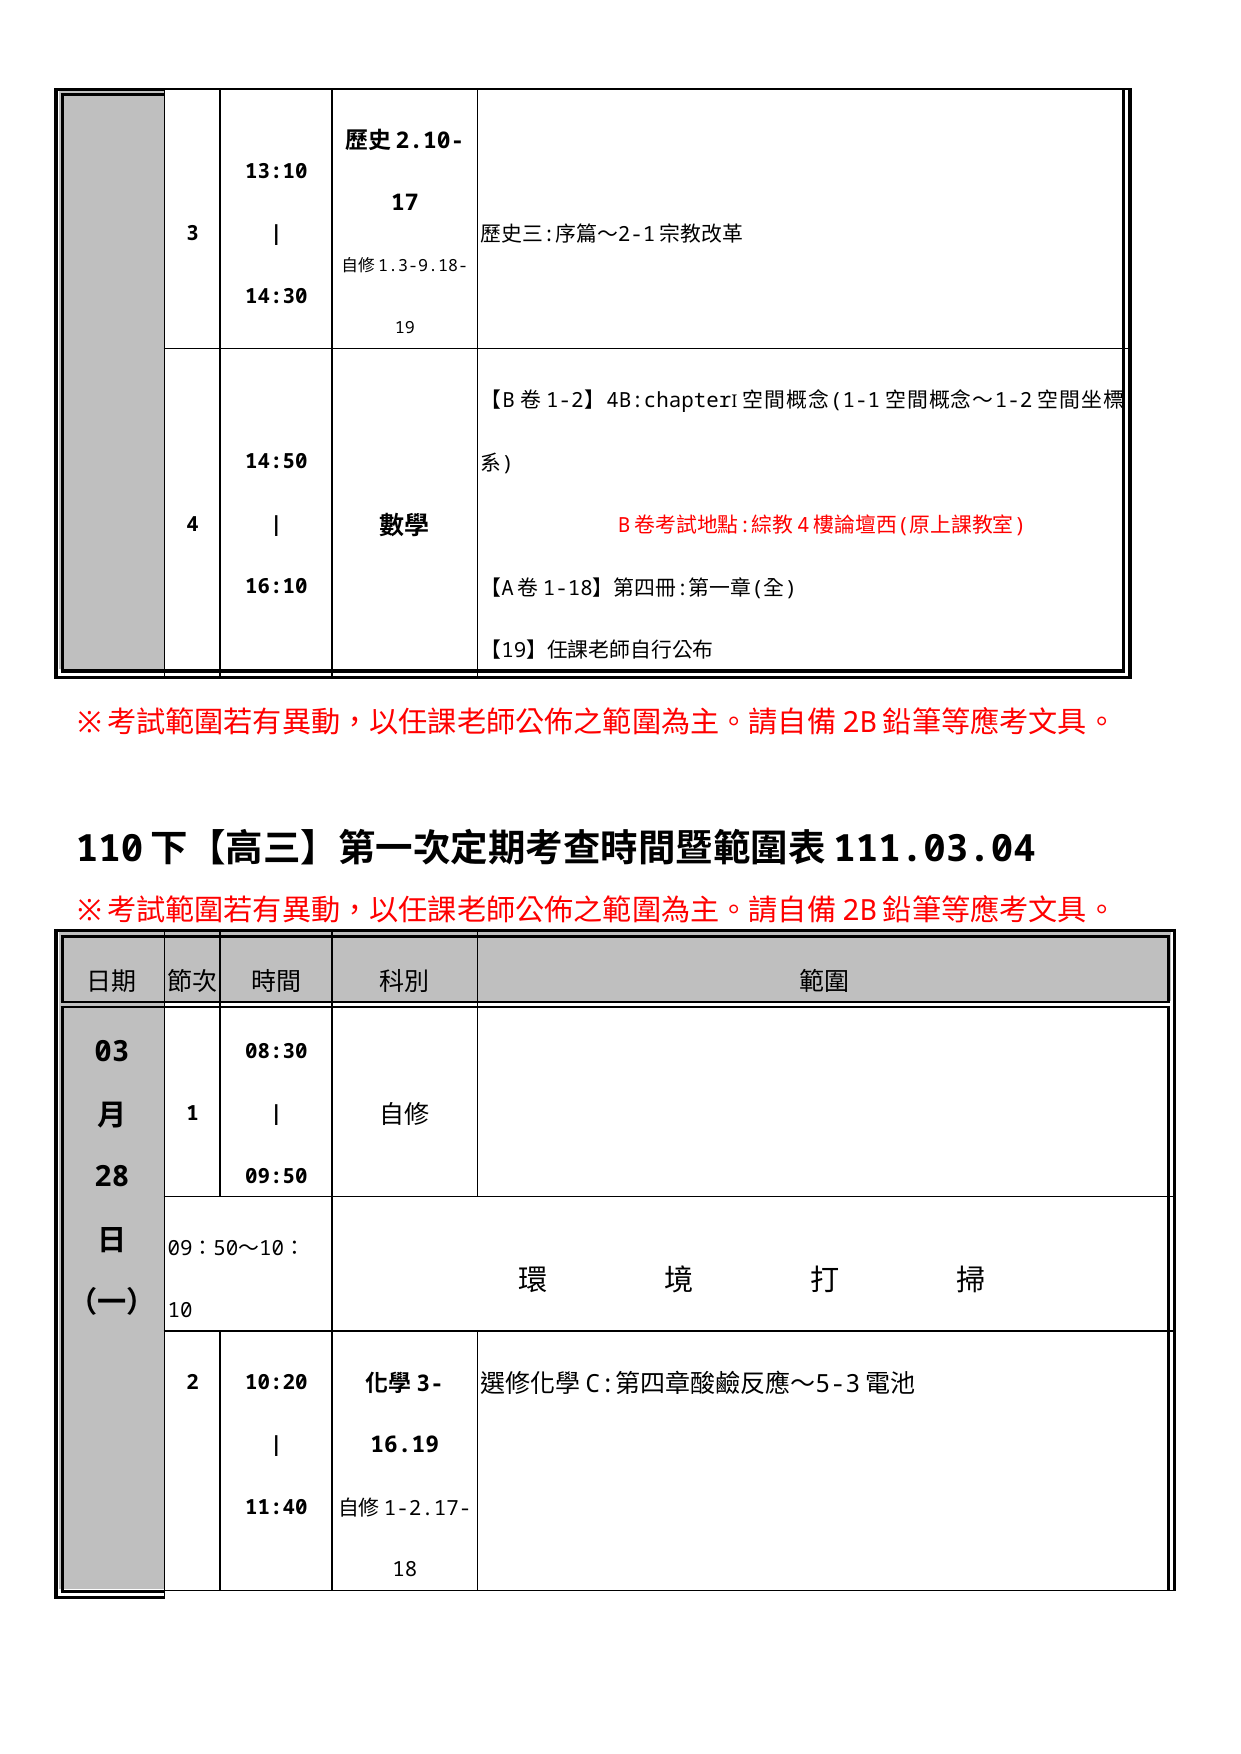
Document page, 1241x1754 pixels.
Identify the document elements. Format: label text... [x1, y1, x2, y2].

table_cell [478, 1001, 1171, 1196]
table_header 節次 [165, 938, 219, 1001]
table_cell 09：50～10：10 [165, 1197, 331, 1330]
table_cell 13:10 | 14:30 [221, 90, 331, 347]
text ※考試範圍若有異動，以任課老師公佈之範圍為主。請自備2B鉛筆等應考文具。 [59, 679, 1181, 741]
text 110下【高三】第一次定期考查時間暨範圍表111.03.04 [59, 804, 1181, 866]
table_cell 自修 [333, 1008, 477, 1196]
text ※考試範圍若有異動，以任課老師公佈之範圍為主。請自備2B鉛筆等應考文具。 [59, 866, 1181, 929]
table_cell [64, 96, 164, 669]
table_header 時間 [221, 938, 331, 1001]
table_header 日期 [59, 932, 164, 1001]
table_cell 1 [165, 1008, 219, 1196]
table_cell 環 境 打 掃 [333, 1197, 1167, 1330]
table_cell 4 [165, 349, 219, 669]
table_cell 【B卷1-2】4B:chapterⅠ空間概念(1-1空間概念～1-2空間坐標系) B卷考試地點:綜教4樓論壇西(原上課教室) 【A卷1-18】第四冊:第一章(全) 【19】任課老師自行公布 [478, 349, 1122, 669]
table_cell 2 [165, 1332, 219, 1589]
table_cell 08:30 | 09:50 [221, 1008, 331, 1196]
table_cell 歷史2.10-17 自修1.3-9.18-19 [333, 90, 477, 347]
table_cell 歷史三:序篇～2-1宗教改革 [478, 90, 1122, 347]
table_cell 數學 [333, 349, 477, 669]
table_cell 3 [165, 90, 219, 347]
table_cell 03 月 28 日 （一） [59, 1001, 164, 1589]
table_cell 化學3-16.19 自修1-2.17-18 [333, 1332, 477, 1589]
table_cell 10:20 | 11:40 [221, 1332, 331, 1589]
table_cell 14:50 | 16:10 [221, 349, 331, 669]
table_header 範圍 [478, 932, 1171, 1001]
table_header 科別 [333, 938, 477, 1001]
table_cell [478, 1008, 1167, 1196]
table_cell 選修化學C:第四章酸鹼反應～5-3電池 [478, 1332, 1167, 1589]
